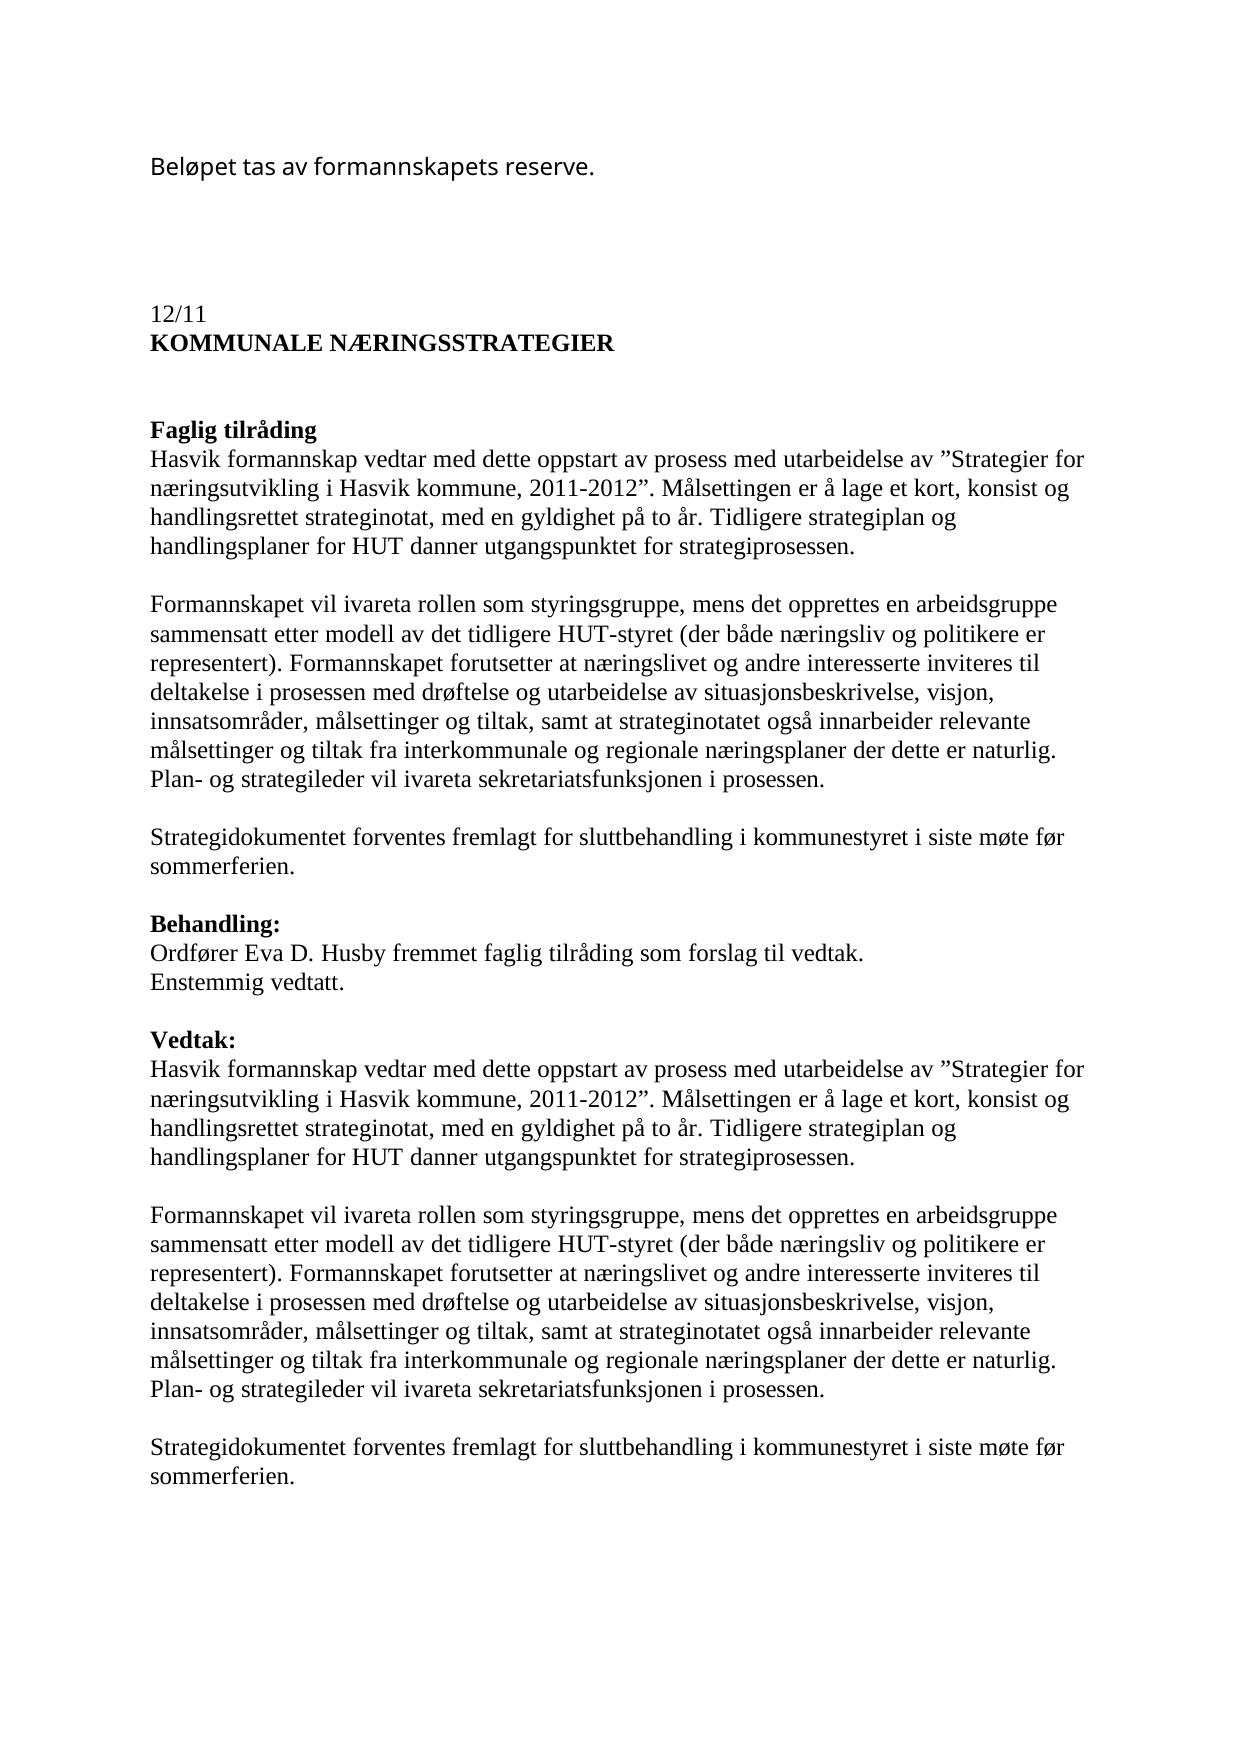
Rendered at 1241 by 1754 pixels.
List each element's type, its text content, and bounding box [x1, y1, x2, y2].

text Hasvik formannskap vedtar med dette oppstart av prosess med utarbeidelse av ”Strategier for næringsutvikling i Hasvik kommune, 2011-2012”. Målsettingen er å lage et kort, konsist og handlingsrettet strateginotat, med en gyldighet på to år. Tidligere strategiplan og handlingsplaner for HUT danner utgangspunktet for strategiprosessen. [150, 444, 1100, 560]
text Enstemmig vedtatt. [150, 967, 1100, 996]
text Ordfører Eva D. Husby fremmet faglig tilråding som forslag til vedtak. [150, 938, 1100, 967]
text Strategidokumentet forventes fremlagt for sluttbehandling i kommunestyret i siste møte før sommerferien. [150, 822, 1100, 880]
text Beløpet tas av formannskapets reserve. [150, 150, 1100, 182]
text Formannskapet vil ivareta rollen som styringsgruppe, mens det opprettes en arbeidsgruppe sammensatt etter modell av det tidligere HUT-styret (der både næringsliv og politikere er representert). Formannskapet forutsetter at næringslivet og andre interesserte inviteres til deltakelse i prosessen med drøftelse og utarbeidelse av situasjonsbeskrivelse, visjon, innsatsområder, målsettinger og tiltak, samt at strateginotatet også innarbeider relevante målsettinger og tiltak fra interkommunale og regionale næringsplaner der dette er naturlig. Plan- og strategileder vil ivareta sekretariatsfunksjonen i prosessen. [150, 1200, 1100, 1403]
text 12/11 [150, 299, 1100, 328]
text Vedtak: [150, 1025, 1100, 1054]
text KOMMUNALE NÆRINGSSTRATEGIER [150, 328, 1100, 357]
text Formannskapet vil ivareta rollen som styringsgruppe, mens det opprettes en arbeidsgruppe sammensatt etter modell av det tidligere HUT-styret (der både næringsliv og politikere er representert). Formannskapet forutsetter at næringslivet og andre interesserte inviteres til deltakelse i prosessen med drøftelse og utarbeidelse av situasjonsbeskrivelse, visjon, innsatsområder, målsettinger og tiltak, samt at strateginotatet også innarbeider relevante målsettinger og tiltak fra interkommunale og regionale næringsplaner der dette er naturlig. Plan- og strategileder vil ivareta sekretariatsfunksjonen i prosessen. [150, 589, 1100, 793]
text Behandling: [150, 909, 1100, 938]
text Strategidokumentet forventes fremlagt for sluttbehandling i kommunestyret i siste møte før sommerferien. [150, 1432, 1100, 1490]
text Hasvik formannskap vedtar med dette oppstart av prosess med utarbeidelse av ”Strategier for næringsutvikling i Hasvik kommune, 2011-2012”. Målsettingen er å lage et kort, konsist og handlingsrettet strateginotat, med en gyldighet på to år. Tidligere strategiplan og handlingsplaner for HUT danner utgangspunktet for strategiprosessen. [150, 1054, 1100, 1171]
text Faglig tilråding [150, 415, 1100, 444]
